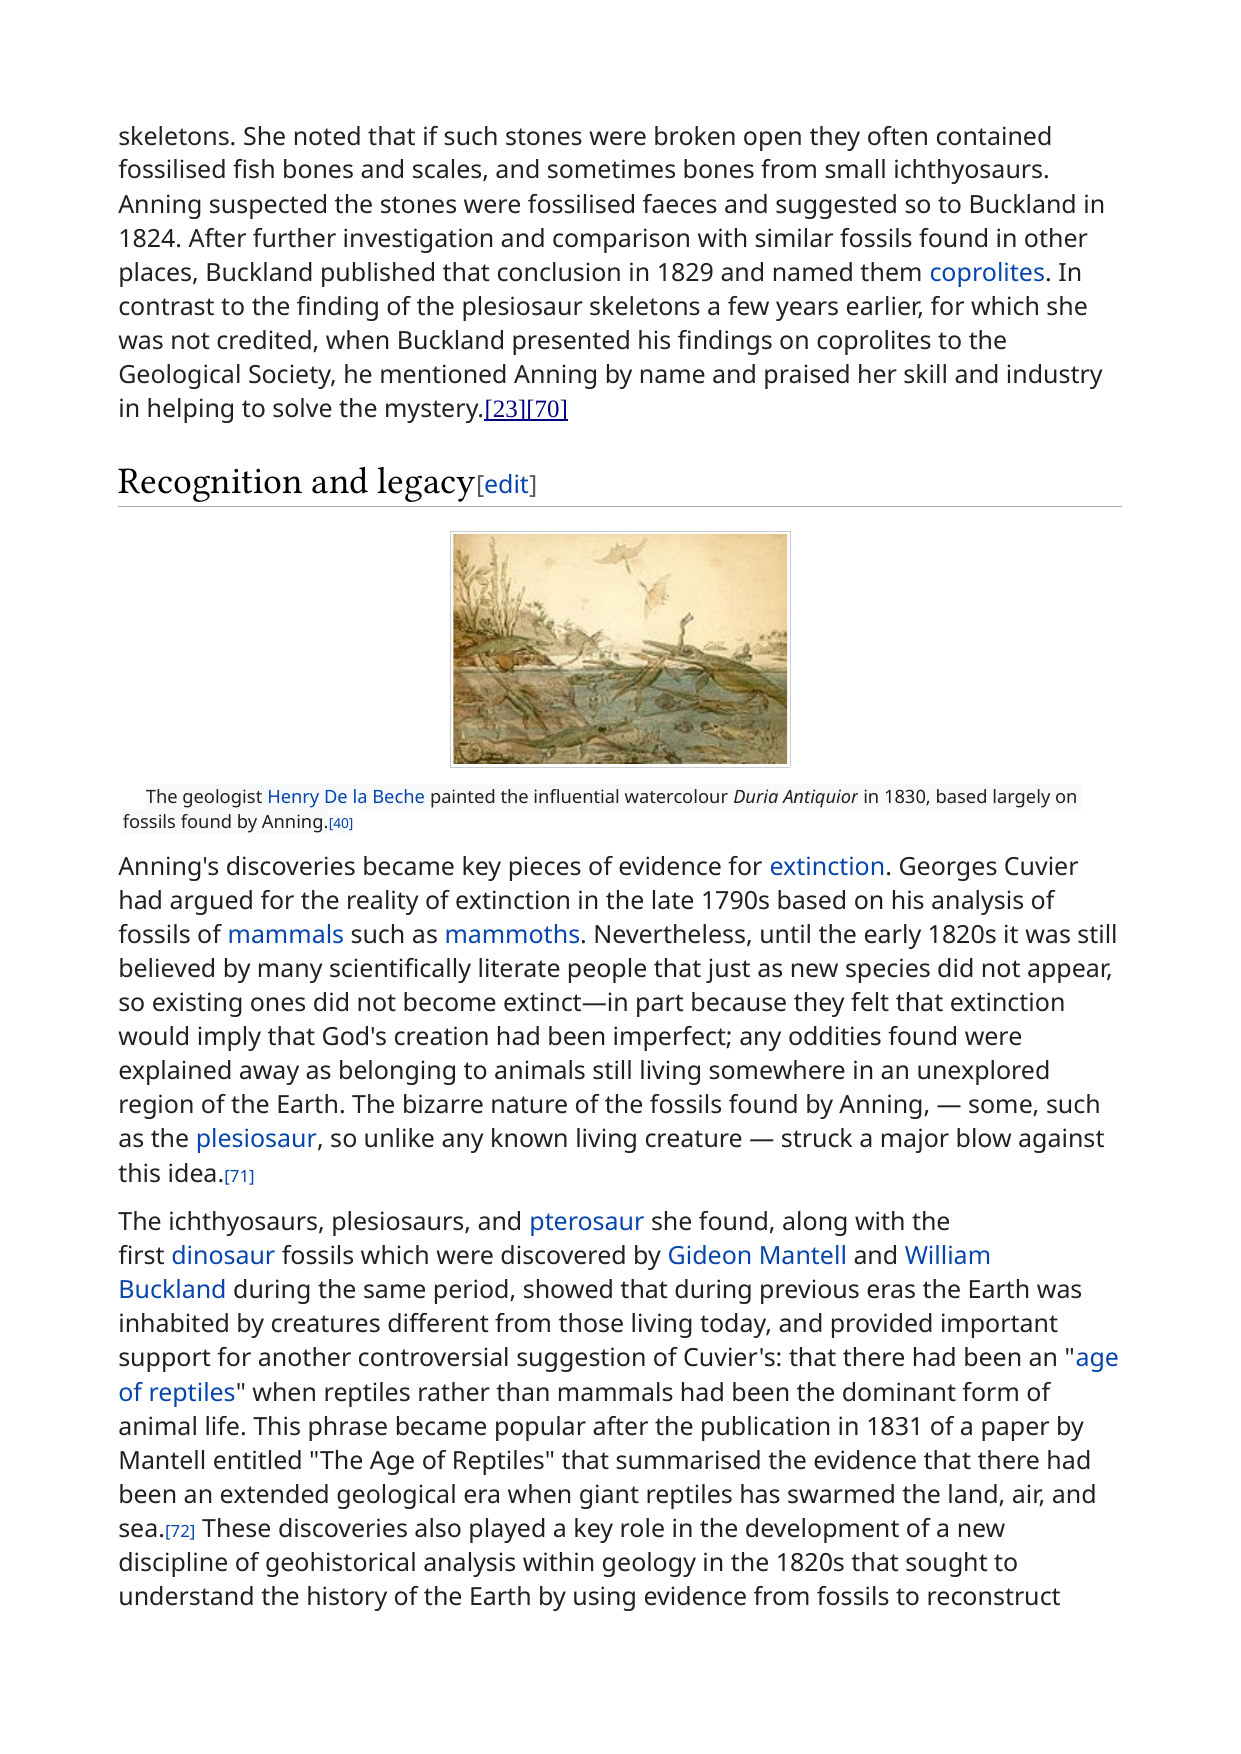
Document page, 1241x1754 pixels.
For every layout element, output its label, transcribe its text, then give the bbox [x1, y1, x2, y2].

picture [453, 534, 788, 764]
text skeletons. She noted that if such stones were broken open they often contained fossilised fish bones and scales, and sometimes bones from small ichthyosaurs. Anning suspected the stones were fossilised faeces and suggested so to Buckland in 1824. After further investigation and comparison with similar fossils found in other places, Buckland published that conclusion in 1829 and named them coprolites. In contrast to the finding of the plesiosaur skeletons a few years earlier, for which she was not credited, when Buckland presented his findings on coprolites to the Geological Society, he mentioned Anning by name and praised her skill and industry in helping to solve the mystery.[23][70] [118, 118, 1122, 425]
text The ichthyosaurs, plesiosaurs, and pterosaur she found, along with the first dinosaur fossils which were discovered by Gideon Mantell and William Buckland during the same period, showed that during previous eras the Earth was inhabited by creatures different from those living today, and provided important support for another controversial suggestion of Cuvier's: that there had been an "age of reptiles" when reptiles rather than mammals had been the dominant form of animal life. This phrase became popular after the publication in 1831 of a paper by Mantell entitled "The Age of Reptiles" that summarised the evidence that there had been an extended geological era when giant reptiles has swarmed the land, air, and sea.[72] These discoveries also played a key role in the development of a new discipline of geohistorical analysis within geology in the 1820s that sought to understand the history of the Earth by using evidence from fossils to reconstruct [118, 1204, 1122, 1613]
text Anning's discoveries became key pieces of evidence for extinction. Georges Cuvier had argued for the reality of extinction in the late 1790s based on his analysis of fossils of mammals such as mammoths. Nevertheless, until the early 1820s it was still believed by many scientifically literate people that just as new species did not appear, so existing ones did not become extinct—in part because they felt that extinction would imply that God's creation had been imperfect; any oddities found were explained away as belonging to animals still living somewhere in an unexplored region of the Earth. The bizarre nature of the fossils found by Anning, — some, such as the plesiosaur, so unlike any known living creature — struck a major blow against this idea.[71] [118, 849, 1122, 1189]
subtitle Recognition and legacy[edit] [118, 460, 1122, 506]
text The geologist Henry De la Beche painted the influential watercolour Duria Antiquior in 1830, based largely on fossils found by Anning.[40] [123, 784, 1122, 834]
